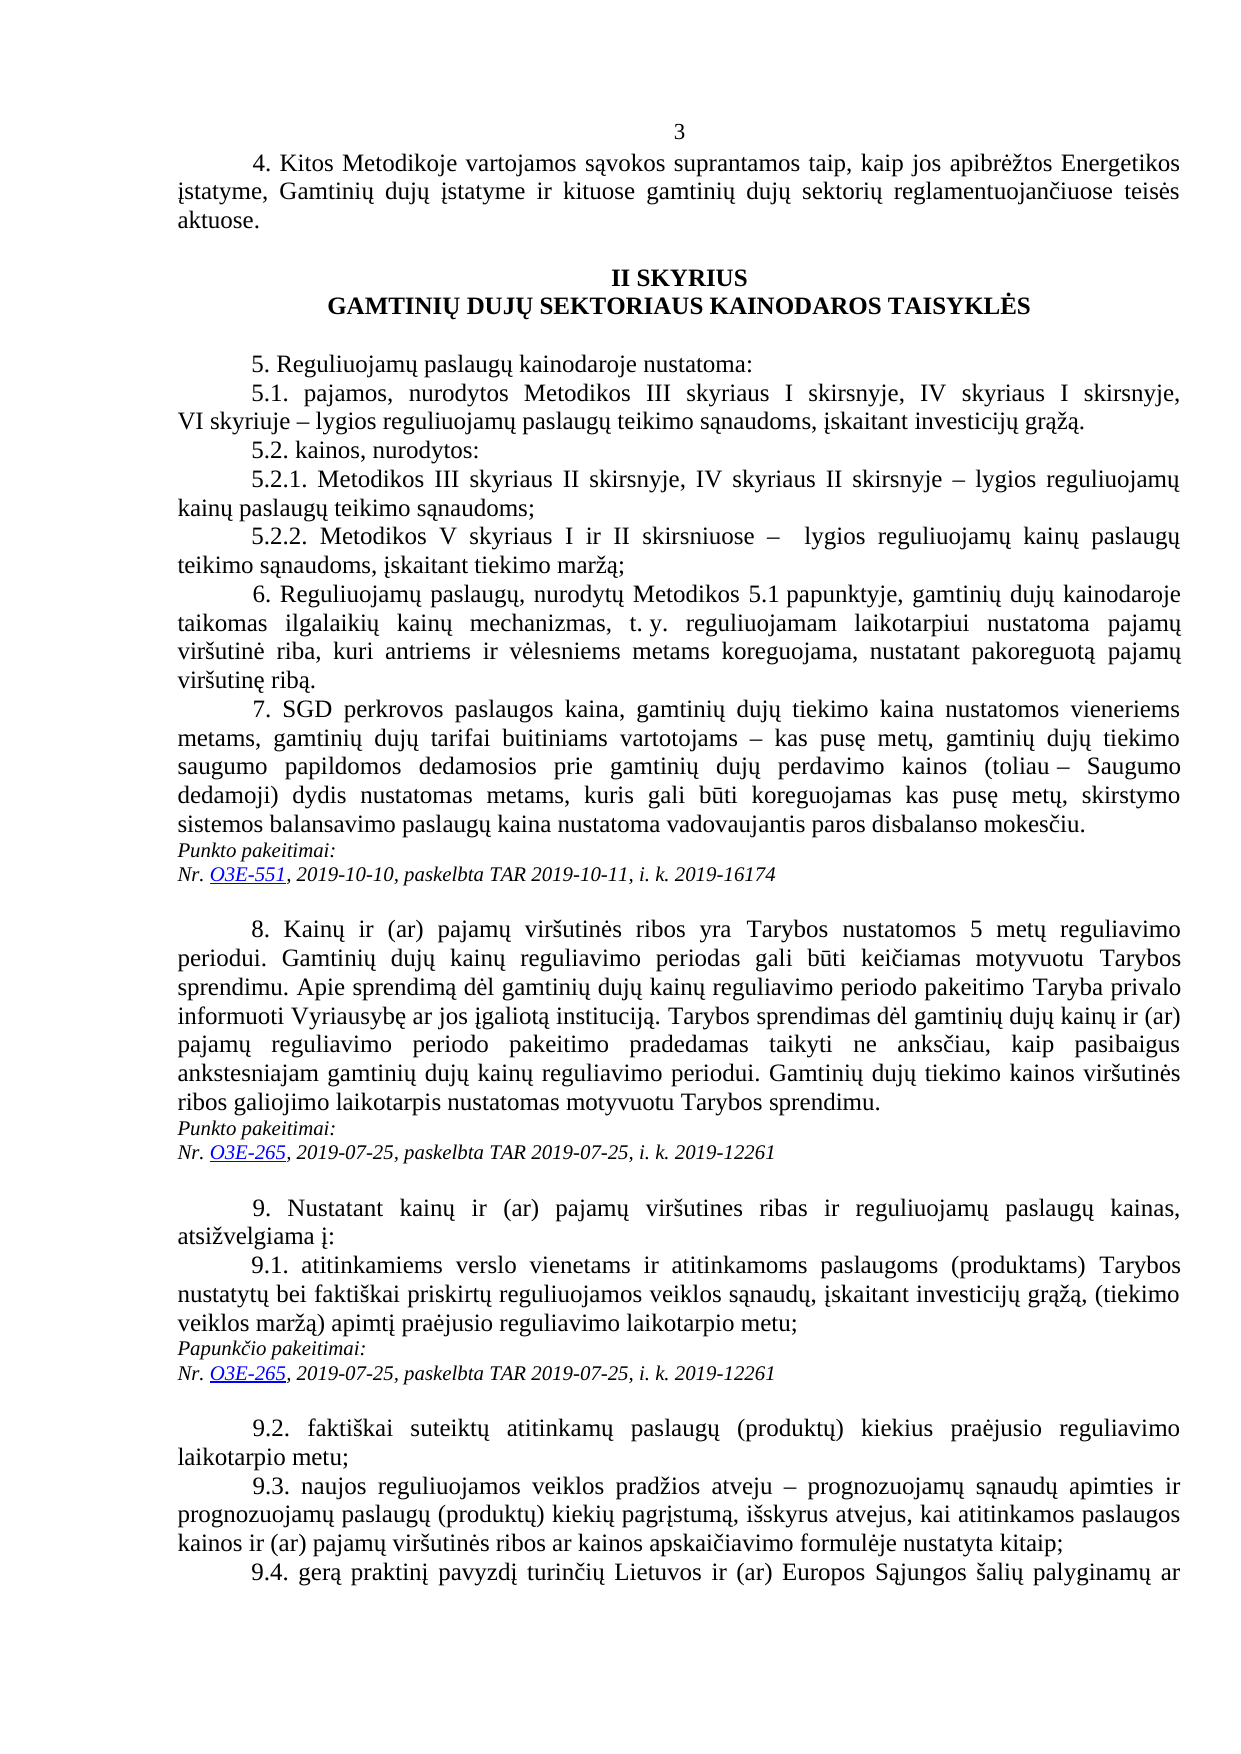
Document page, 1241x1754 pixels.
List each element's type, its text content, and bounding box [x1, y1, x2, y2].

text 9.1. atitinkamiems verslo vienetams ir atitinkamoms paslaugoms (produktams) Tarybos nustatytų bei faktiškai priskirtų reguliuojamos veiklos sąnaudų, įskaitant investicijų grąžą, (tiekimo veiklos maržą) apimtį praėjusio reguliavimo laikotarpio metu; [177, 1250, 1181, 1336]
text Papunkčio pakeitimai: [177, 1336, 1181, 1360]
text 5.2. kainos, nurodytos: [177, 435, 1181, 464]
text 7. SGD perkrovos paslaugos kaina, gamtinių dujų tiekimo kaina nustatomos vieneriems metams, gamtinių dujų tarifai buitiniams vartotojams – kas pusę metų, gamtinių dujų tiekimo saugumo papildomos dedamosios prie gamtinių dujų perdavimo kainos (toliau – Saugumo dedamoji) dydis nustatomas metams, kuris gali būti koreguojamas kas pusę metų, skirstymo sistemos balansavimo paslaugų kaina nustatoma vadovaujantis paros disbalanso mokesčiu. [177, 694, 1181, 838]
text 9. Nustatant kainų ir (ar) pajamų viršutines ribas ir reguliuojamų paslaugų kainas, atsižvelgiama į: [177, 1193, 1181, 1250]
text Nr. O3E-265, 2019-07-25, paskelbta TAR 2019-07-25, i. k. 2019-12261 [177, 1140, 1181, 1164]
text 5.1. pajamos, nurodytos Metodikos III skyriaus I skirsnyje, IV skyriaus I skirsnyje, VI skyriuje – lygios reguliuojamų paslaugų teikimo sąnaudoms, įskaitant investicijų grąžą. [177, 378, 1181, 435]
text Nr. O3E-265, 2019-07-25, paskelbta TAR 2019-07-25, i. k. 2019-12261 [177, 1360, 1181, 1384]
text 9.2. faktiškai suteiktų atitinkamų paslaugų (produktų) kiekius praėjusio reguliavimo laikotarpio metu; [177, 1413, 1181, 1471]
text 9.3. naujos reguliuojamos veiklos pradžios atveju – prognozuojamų sąnaudų apimties ir prognozuojamų paslaugų (produktų) kiekių pagrįstumą, išskyrus atvejus, kai atitinkamos paslaugos kainos ir (ar) pajamų viršutinės ribos ar kainos apskaičiavimo formulėje nustatyta kitaip; [177, 1471, 1181, 1557]
text 5. Reguliuojamų paslaugų kainodaroje nustatoma: [177, 349, 1181, 378]
text Nr. O3E-551, 2019-10-10, paskelbta TAR 2019-10-11, i. k. 2019-16174 [177, 862, 1181, 886]
text Punkto pakeitimai: [177, 1116, 1181, 1140]
text 8. Kainų ir (ar) pajamų viršutinės ribos yra Tarybos nustatomos 5 metų reguliavimo periodui. Gamtinių dujų kainų reguliavimo periodas gali būti keičiamas motyvuotu Tarybos sprendimu. Apie sprendimą dėl gamtinių dujų kainų reguliavimo periodo pakeitimo Taryba privalo informuoti Vyriausybę ar jos įgaliotą instituciją. Tarybos sprendimas dėl gamtinių dujų kainų ir (ar) pajamų reguliavimo periodo pakeitimo pradedamas taikyti ne anksčiau, kaip pasibaigus ankstesniajam gamtinių dujų kainų reguliavimo periodui. Gamtinių dujų tiekimo kainos viršutinės ribos galiojimo laikotarpis nustatomas motyvuotu Tarybos sprendimu. [177, 914, 1181, 1116]
text 5.2.1. Metodikos III skyriaus II skirsnyje, IV skyriaus II skirsnyje – lygios reguliuojamų kainų paslaugų teikimo sąnaudoms; [177, 464, 1181, 521]
text 4. Kitos Metodikoje vartojamos sąvokos suprantamos taip, kaip jos apibrėžtos Energetikos įstatyme, Gamtinių dujų įstatyme ir kituose gamtinių dujų sektorių reglamentuojančiuose teisės aktuose. [177, 148, 1181, 234]
text 9.4. gerą praktinį pavyzdį turinčių Lietuvos ir (ar) Europos Sąjungos šalių palyginamų ar [177, 1557, 1181, 1586]
text II SKYRIUS [177, 263, 1181, 291]
text GAMTINIŲ DUJŲ SEKTORIAUS KAINODAROS TAISYKLĖS [177, 291, 1181, 320]
text 6. Reguliuojamų paslaugų, nurodytų Metodikos 5.1 papunktyje, gamtinių dujų kainodaroje taikomas ilgalaikių kainų mechanizmas, t. y. reguliuojamam laikotarpiui nustatoma pajamų viršutinė riba, kuri antriems ir vėlesniems metams koreguojama, nustatant pakoreguotą pajamų viršutinę ribą. [177, 579, 1181, 694]
text Punkto pakeitimai: [177, 838, 1181, 862]
text 5.2.2. Metodikos V skyriaus I ir II skirsniuose – lygios reguliuojamų kainų paslaugų teikimo sąnaudoms, įskaitant tiekimo maržą; [177, 521, 1181, 579]
